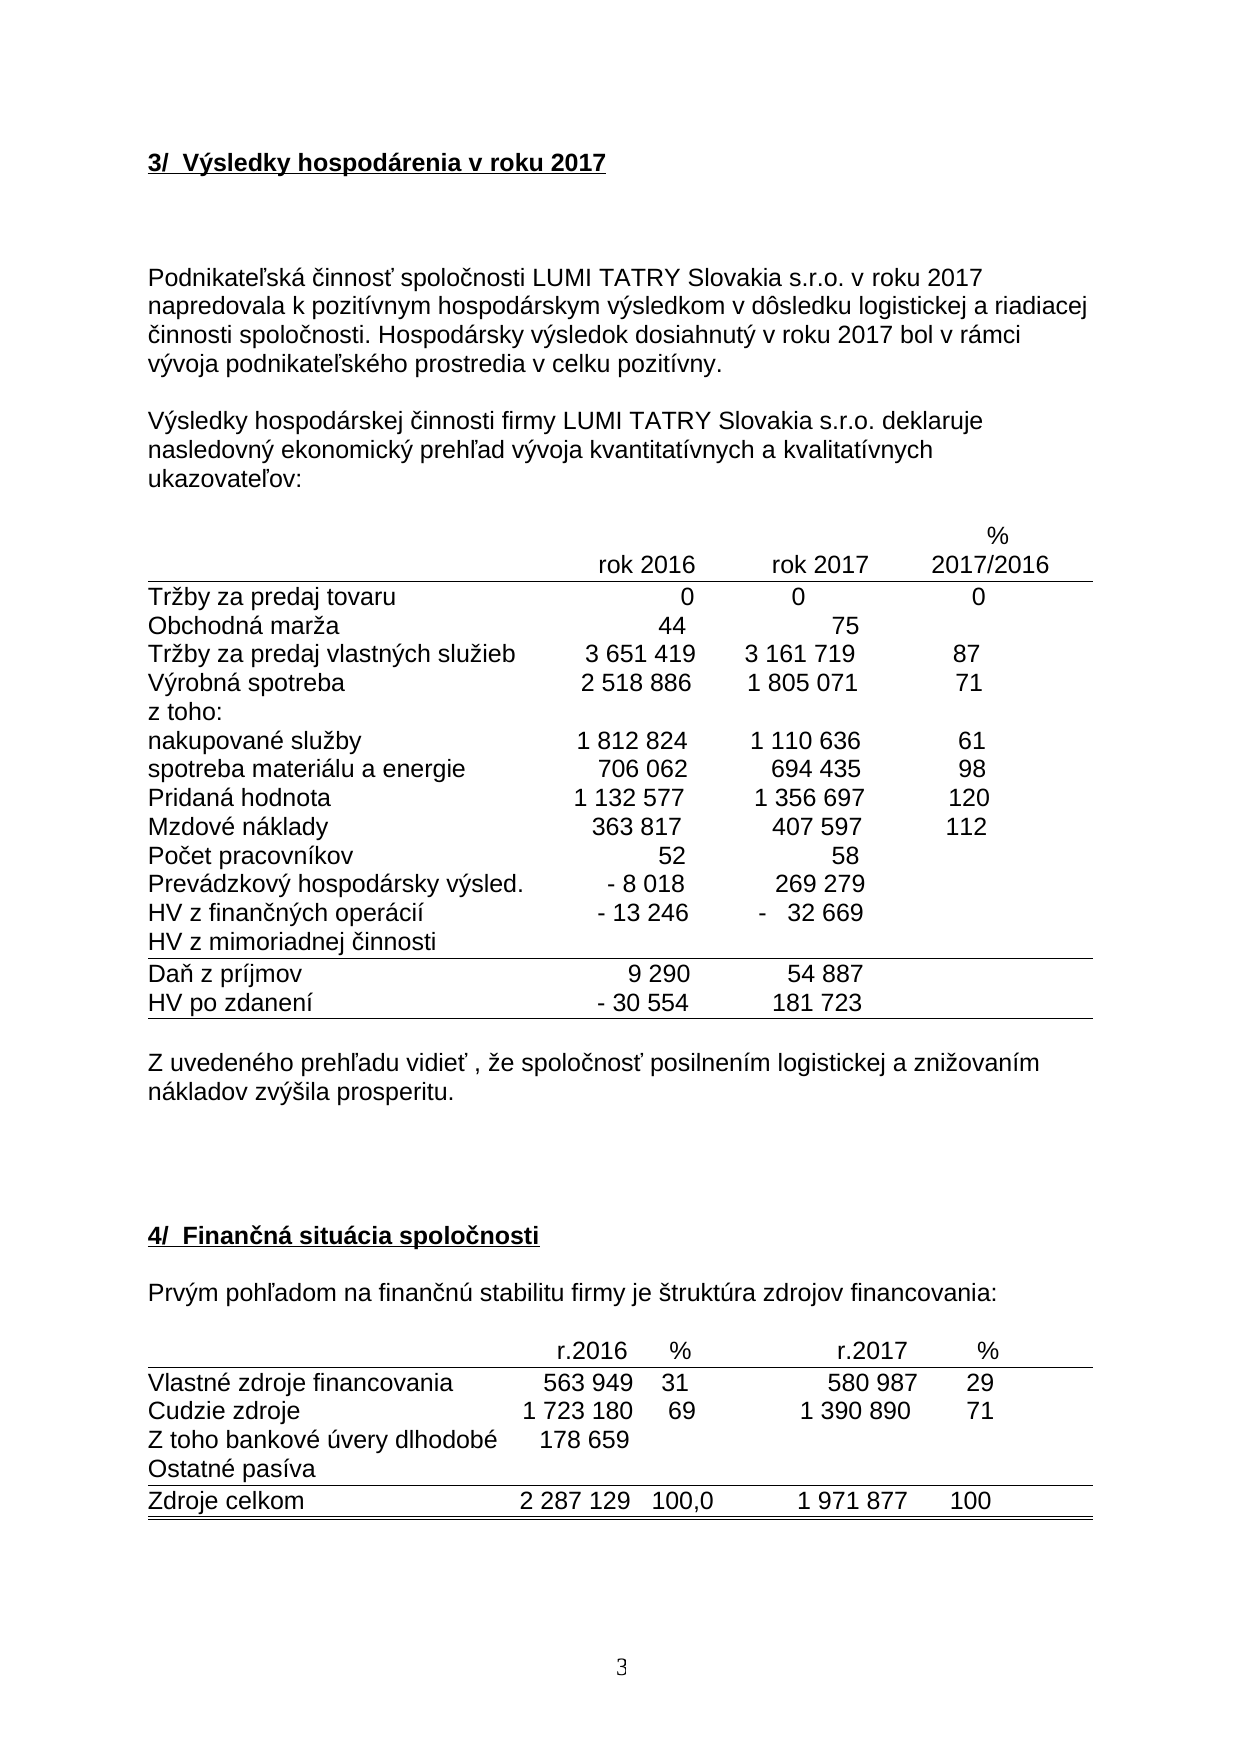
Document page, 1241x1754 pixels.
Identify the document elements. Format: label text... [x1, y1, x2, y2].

text Vlastné zdroje financovania 563 949 31 580 987 29 [148, 1368, 1093, 1396]
text 3/ Výsledky hospodárenia v roku 2017 [148, 148, 1093, 176]
text z toho: [148, 697, 1093, 726]
text Počet pracovníkov 52 58 [148, 841, 1093, 869]
text Prvým pohľadom na finančnú stabilitu firmy je štruktúra zdrojov financovania: [148, 1278, 1093, 1307]
text HV po zdanení - 30 554 181 723 [148, 988, 1093, 1018]
text Prevádzkový hospodársky výsled. - 8 018 269 279 [148, 869, 1093, 898]
text Výrobná spotreba 2 518 886 1 805 071 71 [148, 668, 1093, 697]
text rok 2016 rok 2017 2017/2016 [148, 550, 1093, 581]
text Podnikateľská činnosť spoločnosti LUMI TATRY Slovakia s.r.o. v roku 2017 napredovala k pozitívnym hospodárskym výsledkom v dôsledku logistickej a riadiacej činnosti spoločnosti. Hospodársky výsledok dosiahnutý v roku 2017 bol v rámci vývoja podnikateľského prostredia v celku pozitívny. [148, 263, 1093, 378]
text Z uvedeného prehľadu vidieť , že spoločnosť posilnením logistickej a znižovaním nákladov zvýšila prosperitu. [148, 1048, 1093, 1106]
text r.2016 % r.2017 % [148, 1336, 1093, 1367]
text Obchodná marža 44 75 [148, 611, 1093, 639]
text Zdroje celkom 2 287 129 100,0 1 971 877 100 [148, 1486, 1093, 1516]
text Tržby za predaj tovaru 0 0 0 [148, 582, 1093, 611]
text Ostatné pasíva [148, 1454, 1093, 1485]
text % [148, 521, 1093, 550]
text HV z mimoriadnej činnosti [148, 927, 1093, 958]
text Pridaná hodnota 1 132 577 1 356 697 120 [148, 783, 1093, 812]
text Cudzie zdroje 1 723 180 69 1 390 890 71 [148, 1396, 1093, 1425]
text 4/ Finančná situácia spoločnosti [148, 1221, 1093, 1249]
text nakupované služby 1 812 824 1 110 636 61 [148, 726, 1093, 754]
text Výsledky hospodárskej činnosti firmy LUMI TATRY Slovakia s.r.o. deklaruje nasledovný ekonomický prehľad vývoja kvantitatívnych a kvalitatívnych ukazovateľov: [148, 406, 1093, 493]
text Z toho bankové úvery dlhodobé 178 659 [148, 1425, 1093, 1454]
text Daň z príjmov 9 290 54 887 [148, 959, 1093, 988]
text Tržby za predaj vlastných služieb 3 651 419 3 161 719 87 [148, 639, 1093, 668]
text Mzdové náklady 363 817 407 597 112 [148, 812, 1093, 841]
text spotreba materiálu a energie 706 062 694 435 98 [148, 754, 1093, 783]
text HV z finančných operácií - 13 246 - 32 669 [148, 898, 1093, 927]
